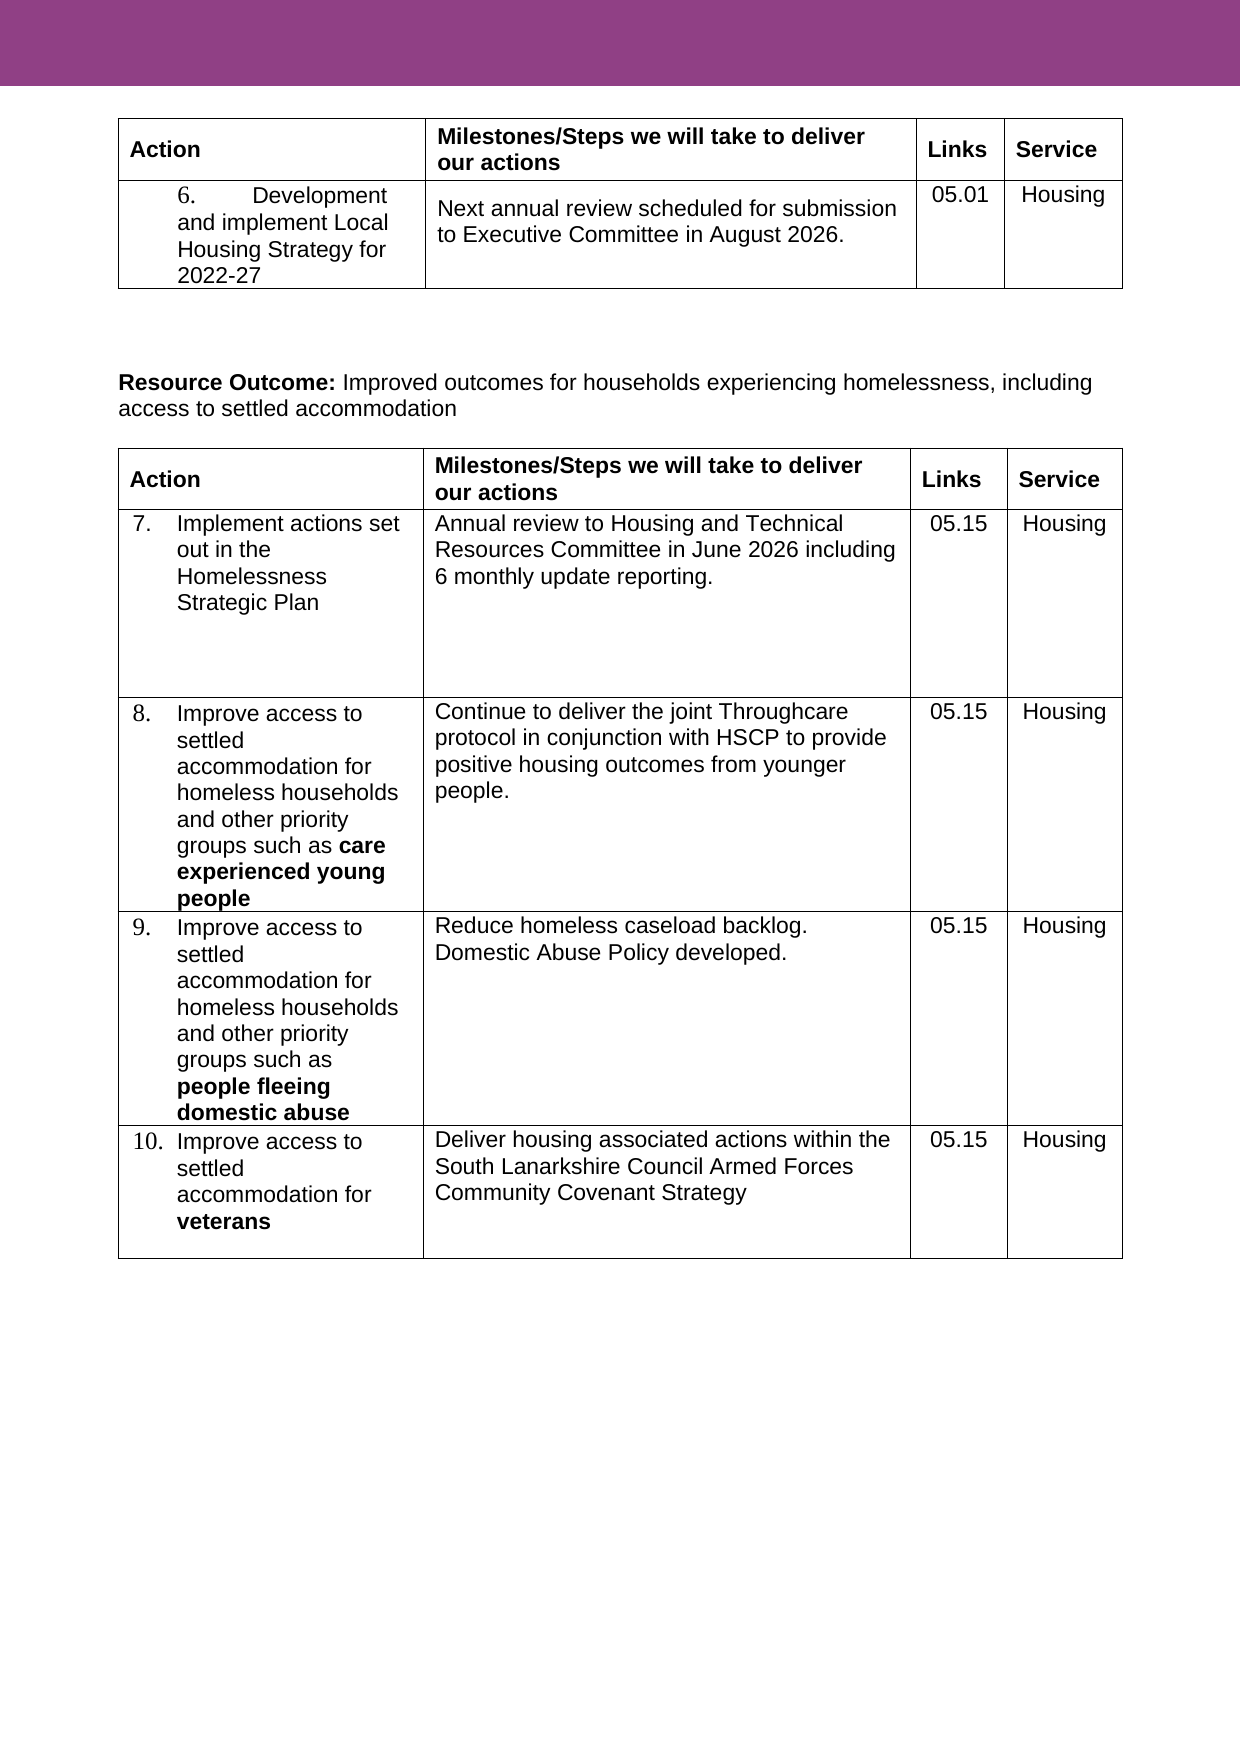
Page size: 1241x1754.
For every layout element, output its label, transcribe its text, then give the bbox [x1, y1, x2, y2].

table_cell Annual review to Housing and Technical Resources Committee in June 2026 including 6 monthly update reporting. [424, 510, 910, 697]
table_cell Implement actions set out in the Homelessness Strategic Plan [119, 510, 423, 697]
table_header Action [119, 449, 423, 509]
table_cell Continue to deliver the joint Throughcare protocol in conjunction with HSCP to provide positive housing outcomes from younger people. [424, 698, 910, 911]
table_cell Development and implement Local Housing Strategy for 2022-27 [119, 181, 425, 288]
table_cell Next annual review scheduled for submission to Executive Committee in August 2026. [426, 181, 916, 288]
table_cell Housing [1005, 181, 1122, 288]
table_header Service [1005, 119, 1122, 179]
text Resource Outcome: Improved outcomes for households experiencing homelessness, including access to settled accommodation [118, 368, 1122, 421]
table_cell Housing [1008, 1126, 1122, 1258]
table_cell 05.15 [911, 510, 1007, 697]
table_cell Improve access to settled accommodation for veterans [119, 1126, 423, 1258]
table_cell 05.15 [911, 1126, 1007, 1258]
table_cell Deliver housing associated actions within the South Lanarkshire Council Armed Forces Community Covenant Strategy [424, 1126, 910, 1258]
table_cell 05.01 [917, 181, 1004, 288]
table_header Action [119, 119, 425, 179]
table_cell Improve access to settled accommodation for homeless households and other priority groups such as people fleeing domestic abuse [119, 912, 423, 1125]
table_header Milestones/Steps we will take to deliver our actions [426, 119, 916, 179]
table_cell Housing [1008, 510, 1122, 697]
table_cell 05.15 [911, 912, 1007, 1125]
table_header Links [917, 119, 1004, 179]
table_cell Reduce homeless caseload backlog. Domestic Abuse Policy developed. [424, 912, 910, 1125]
table_cell 05.15 [911, 698, 1007, 911]
table_cell Housing [1008, 698, 1122, 911]
table_cell Improve access to settled accommodation for homeless households and other priority groups such as care experienced young people [119, 698, 423, 911]
table_header Milestones/Steps we will take to deliver our actions [424, 449, 910, 509]
table_header Links [911, 449, 1007, 509]
table_header Service [1008, 449, 1122, 509]
table_cell Housing [1008, 912, 1122, 1125]
